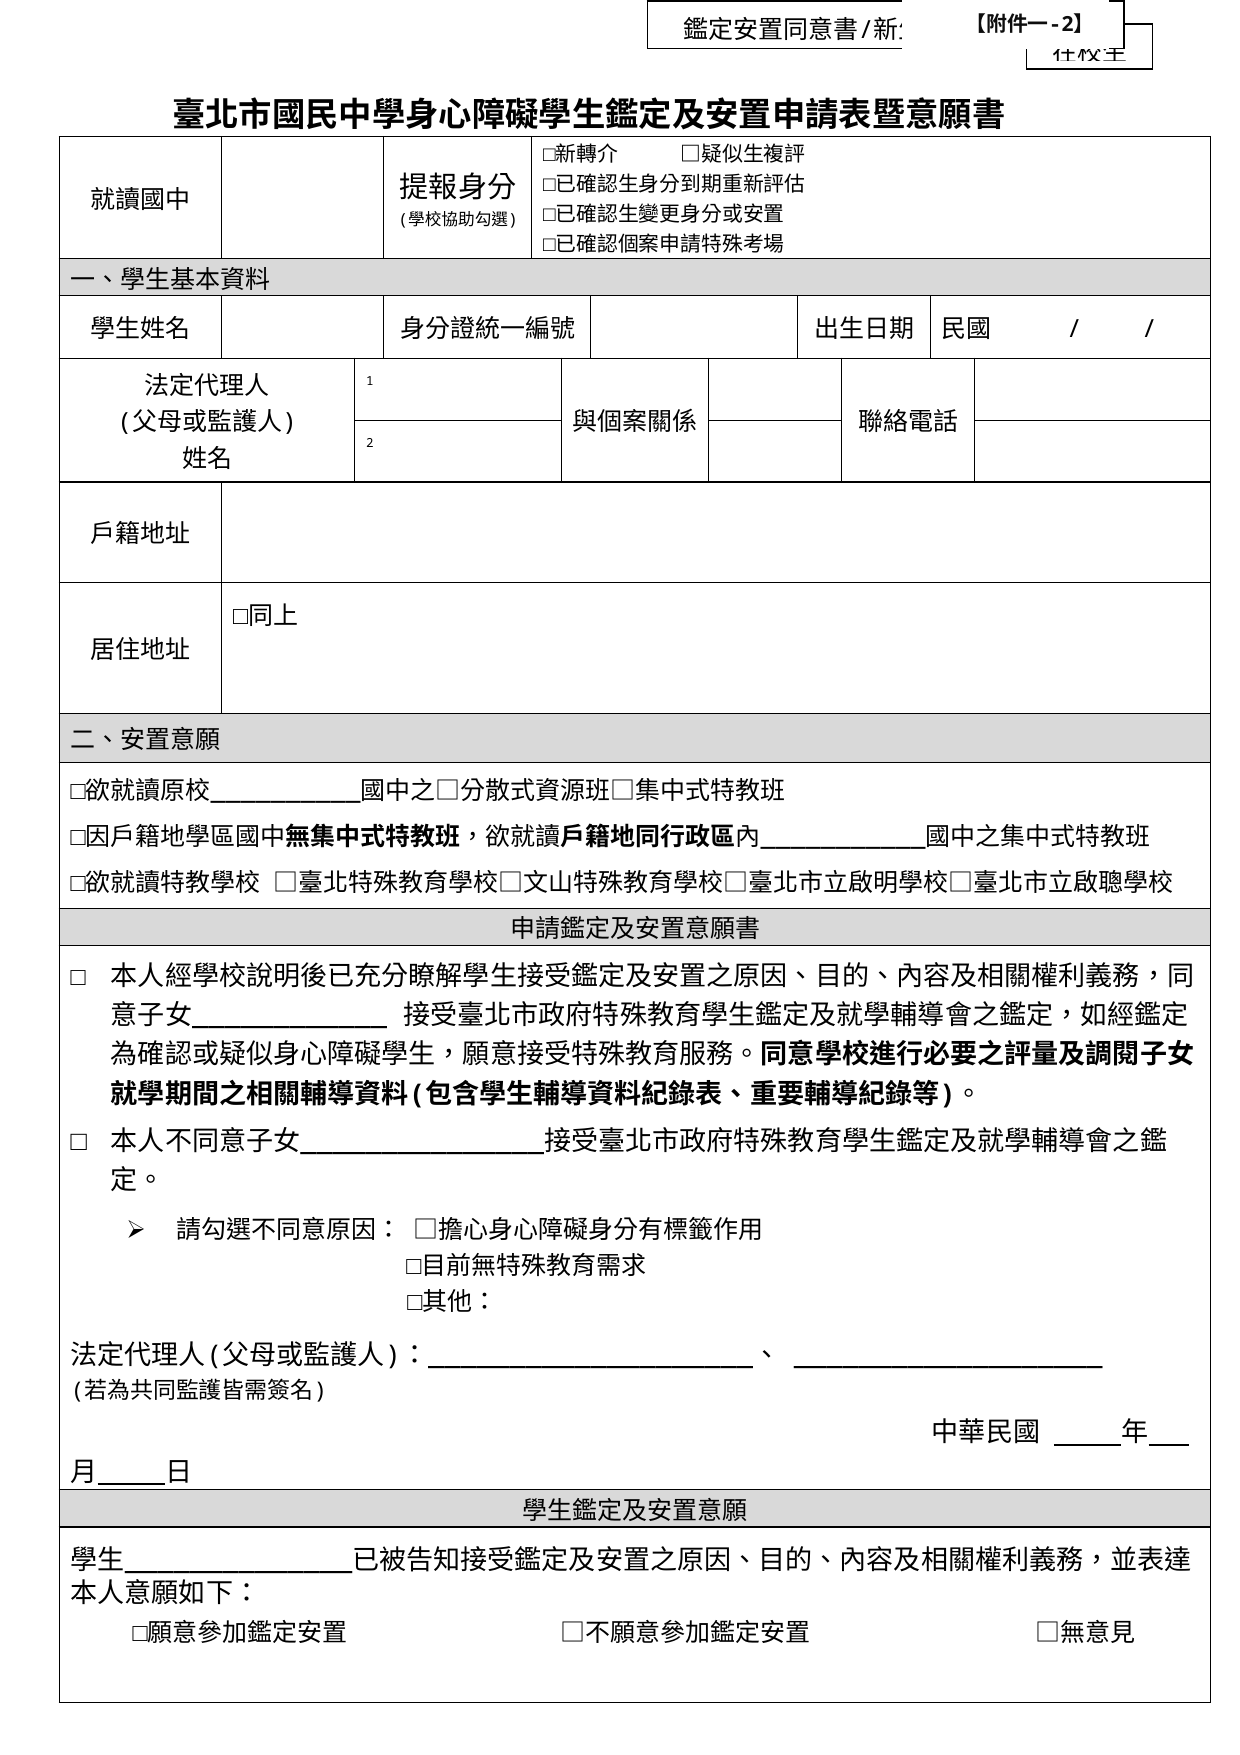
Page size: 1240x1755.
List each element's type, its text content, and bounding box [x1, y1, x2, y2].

text 在校生 [1084, 52, 1092, 61]
text 在校生 [1069, 49, 1082, 61]
table_cell 聯絡電話 [842, 359, 974, 481]
table_cell 一、學生基本資料 [60, 259, 1210, 295]
table_cell [222, 296, 383, 357]
text 在校生 [1116, 32, 1137, 61]
table_cell 2 [355, 421, 561, 481]
table_header 就讀國中 [60, 137, 221, 258]
table_cell [222, 483, 1210, 582]
table_cell 1 [355, 359, 561, 419]
text 鑑定安置同意書/新生/集中式特教班 [663, 9, 902, 40]
text 在校生 [1089, 49, 1114, 61]
table_cell 二、安置意願 [60, 714, 1210, 762]
table_cell 居住地址 [60, 583, 221, 713]
table_cell 民國 / / [931, 296, 1210, 357]
text 臺北市國民中學身心障礙學生鑑定及安置申請表暨意願書 [63, 87, 1114, 136]
table_cell [975, 359, 1210, 419]
table_header [222, 137, 383, 258]
table_cell 戶籍地址 [60, 483, 221, 582]
table_cell [975, 421, 1210, 481]
table_header 提報身分 (學校協助勾選) [384, 137, 531, 258]
table_cell [709, 359, 841, 419]
text 在校生 [1059, 49, 1067, 61]
table_cell 與個案關係 [562, 359, 708, 481]
table_cell 法定代理人 (父母或監護人) 姓名 [60, 359, 354, 481]
text 在校生 [1042, 49, 1057, 61]
table_cell 出生日期 [798, 296, 930, 357]
text 【附件一-2】 [917, 7, 1094, 38]
table_cell □同上 [222, 583, 1210, 713]
table_cell 本人經學校說明後已充分瞭解學生接受鑑定及安置之原因、目的、內容及相關權利義務，同意子女____________ 接受臺北市政府特殊教育學生鑑定及就學輔導會之鑑定，如經鑑定為確認或疑似身心障礙學生，願意接受特殊教育服務。同意學校進行必要之評量及調閱子女就學期間之相關輔導資料(包含學生輔導資料紀錄表、重要輔導紀錄等)。 本人不同意子女_______________接受臺北市政府特殊教育學生鑑定及就學輔導會之鑑定。 法定代理人(父母或監護人)：____________________、 ___________________ (若為共同監護皆需簽名) 中華民國 年 月 日 [60, 946, 1210, 1489]
table_cell [709, 421, 841, 481]
table_cell 學生鑑定及安置意願 [60, 1490, 1210, 1526]
table_cell [591, 296, 797, 357]
table_cell □欲就讀原校__________國中之□分散式資源班□集中式特教班 □因戶籍地學區國中無集中式特教班，欲就讀戶籍地同行政區內___________國中之集中式特教班 □欲就讀特教學校 □臺北特殊教育學校□文山特殊教育學校□臺北市立啟明學校□臺北市立啟聰學校 [60, 763, 1210, 908]
table_cell 身分證統一編號 [384, 296, 590, 357]
table_cell 申請鑑定及安置意願書 [60, 909, 1210, 945]
text [648, 0, 1152, 68]
table_header □新轉介 □疑似生複評 □已確認生身分到期重新評估 □已確認生變更身分或安置 □已確認個案申請特殊考場 [532, 137, 1210, 258]
table_cell 學生姓名 [60, 296, 221, 357]
table_cell 學生______________已被告知接受鑑定及安置之原因、目的、內容及相關權利義務，並表達本人意願如下： □願意參加鑑定安置 □不願意參加鑑定安置 □無意見 [60, 1528, 1210, 1702]
